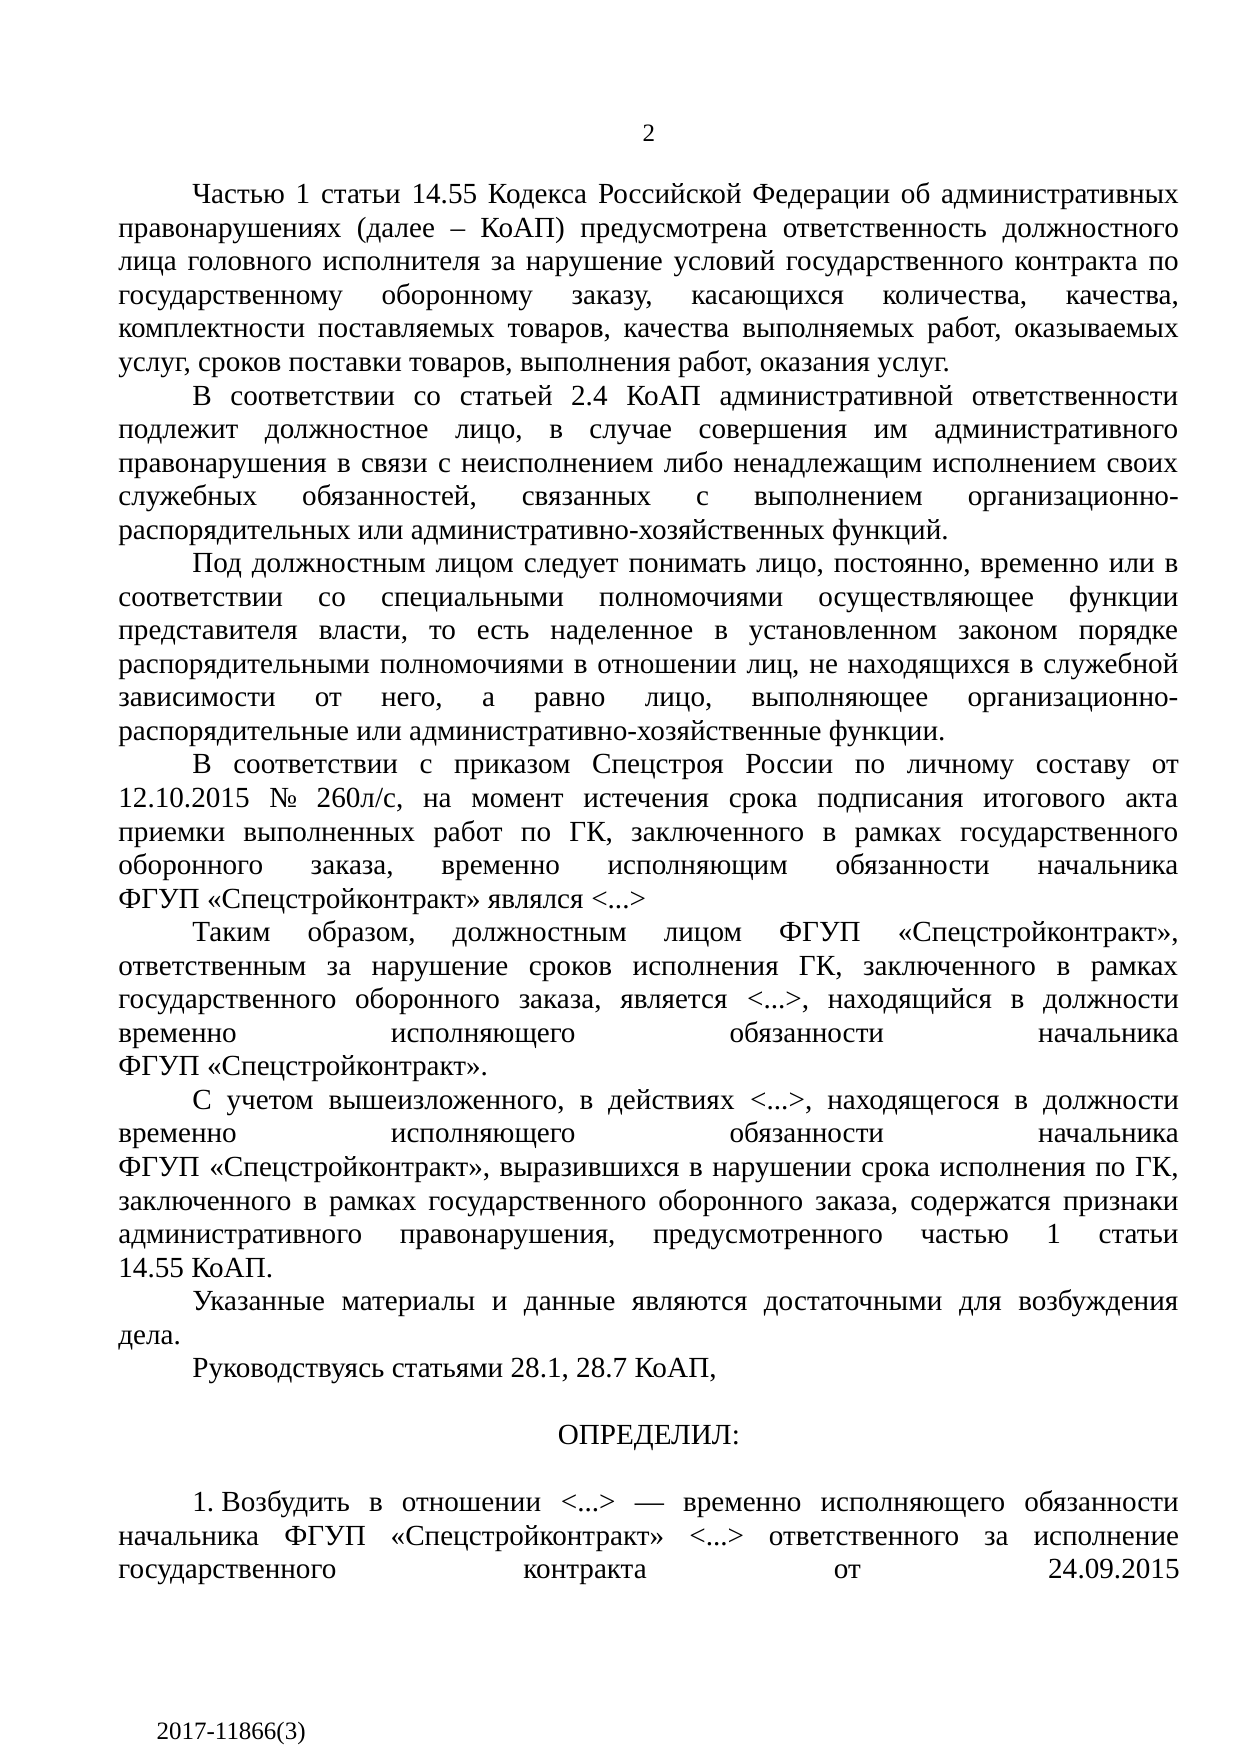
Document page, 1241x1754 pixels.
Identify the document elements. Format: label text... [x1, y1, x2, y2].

text В соответствии со статьей 2.4 КоАП административной ответственности подлежит должностное лицо, в случае совершения им административного правонарушения в связи с неисполнением либо ненадлежащим исполнением своих служебных обязанностей, связанных с выполнением организационно-распорядительных или административно-хозяйственных функций. [118, 378, 1179, 545]
text Под должностным лицом следует понимать лицо, постоянно, временно или в соответствии со специальными полномочиями осуществляющее функции представителя власти, то есть наделенное в установленном законом порядке распорядительными полномочиями в отношении лиц, не находящихся в служебной зависимости от него, а равно лицо, выполняющее организационно-распорядительные или административно-хозяйственные функции. [118, 545, 1179, 747]
text Указанные материалы и данные являются достаточными для возбуждения дела. [118, 1283, 1179, 1350]
text Таким образом, должностным лицом ФГУП «Спецстройконтракт», ответственным за нарушение сроков исполнения ГК, заключенного в рамках государственного оборонного заказа, является <...>, находящийся в должности временно исполняющего обязанности начальника ФГУП «Спецстройконтракт». [118, 914, 1179, 1082]
text ОПРЕДЕЛИЛ: [118, 1417, 1179, 1451]
text В соответствии с приказом Спецстроя России по личному составу от 12.10.2015 № 260л/с, на момент истечения срока подписания итогового акта приемки выполненных работ по ГК, заключенного в рамках государственного оборонного заказа, временно исполняющим обязанности начальника ФГУП «Спецстройконтракт» являлся <...> [118, 747, 1179, 914]
text Частью 1 статьи 14.55 Кодекса Российской Федерации об административных правонарушениях (далее – КоАП) предусмотрена ответственность должностного лица головного исполнителя за нарушение условий государственного контракта по государственному оборонному заказу, касающихся количества, качества, комплектности поставляемых товаров, качества выполняемых работ, оказываемых услуг, сроков поставки товаров, выполнения работ, оказания услуг. [118, 176, 1179, 378]
text 1. Возбудить в отношении <...> — временно исполняющего обязанности начальника ФГУП «Спецстройконтракт» <...> ответственного за исполнение государственного контракта от 24.09.2015 [118, 1484, 1179, 1585]
text С учетом вышеизложенного, в действиях <...>, находящегося в должности временно исполняющего обязанности начальника ФГУП «Спецстройконтракт», выразившихся в нарушении срока исполнения по ГК, заключенного в рамках государственного оборонного заказа, содержатся признаки административного правонарушения, предусмотренного частью 1 статьи 14.55 КоАП. [118, 1082, 1179, 1283]
text Руководствуясь статьями 28.1, 28.7 КоАП, [118, 1350, 1179, 1384]
